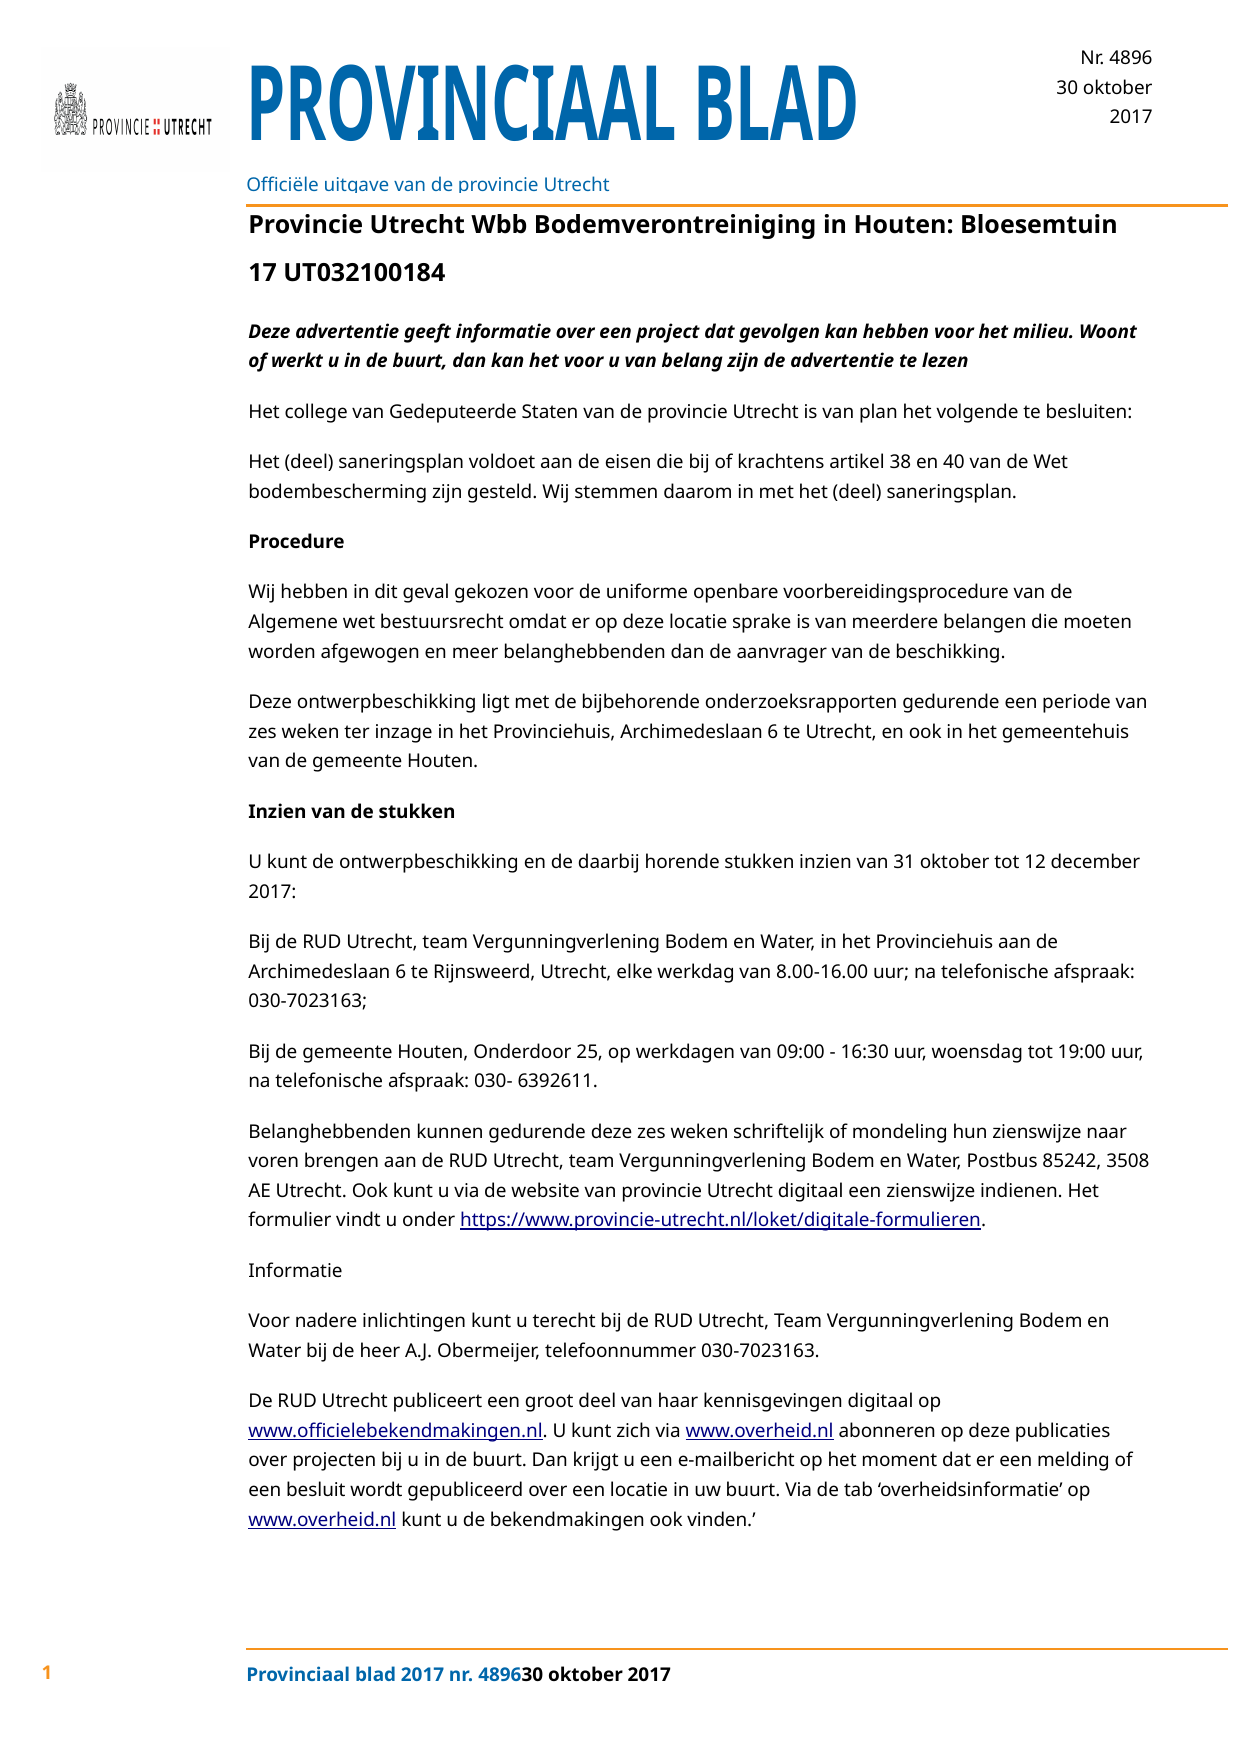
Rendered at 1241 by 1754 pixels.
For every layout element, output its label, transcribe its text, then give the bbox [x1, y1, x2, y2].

text Belanghebbenden kunnen gedurende deze zes weken schriftelijk of mondeling hun zienswijze naar voren brengen aan de RUD Utrecht, team Vergunningverlening Bodem en Water, Postbus 85242, 3508 AE Utrecht. Ook kunt u via de website van provincie Utrecht digitaal een zienswijze indienen. Het formulier vindt u onder https://www.provincie-utrecht.nl/loket/digitale-formulieren. [248, 1118, 1152, 1232]
text Bij de gemeente Houten, Onderdoor 25, op werkdagen van 09:00 - 16:30 uur, woensdag tot 19:00 uur, na telefonische afspraak: 030- 6392611. [248, 1038, 1152, 1093]
picture [41, 47, 231, 172]
text Het (deel) saneringsplan voldoet aan de eisen die bij of krachtens artikel 38 en 40 van de Wet bodembescherming zijn gesteld. Wij stemmen daarom in met het (deel) saneringsplan. [248, 448, 1152, 504]
text Procedure [248, 528, 1152, 554]
text Het college van Gedeputeerde Staten van de provincie Utrecht is van plan het volgende te besluiten: [248, 398, 1152, 424]
text Informatie [248, 1257, 1152, 1283]
text U kunt de ontwerpbeschikking en de daarbij horende stukken inzien van 31 oktober tot 12 december 2017: [248, 848, 1152, 904]
text Voor nadere inlichtingen kunt u terecht bij de RUD Utrecht, Team Vergunningverlening Bodem en Water bij de heer A.J. Obermeijer, telefoonnummer 030-7023163. [248, 1307, 1152, 1363]
text Deze ontwerpbeschikking ligt met de bijbehorende onderzoeksrapporten gedurende een periode van zes weken ter inzage in het Provinciehuis, Archimedeslaan 6 te Utrecht, en ook in het gemeentehuis van de gemeente Houten. [248, 688, 1152, 773]
text Provincie Utrecht Wbb Bodemverontreiniging in Houten: Bloesemtuin 17 UT032100184 [248, 207, 1152, 288]
text Bij de RUD Utrecht, team Vergunningverlening Bodem en Water, in het Provinciehuis aan de Archimedeslaan 6 te Rijnsweerd, Utrecht, elke werkdag van 8.00‑16.00 uur; na telefonische afspraak: 030-7023163; [248, 928, 1152, 1013]
text Inzien van de stukken [248, 798, 1152, 824]
text Deze advertentie geeft informatie over een project dat gevolgen kan hebben voor het milieu. Woont of werkt u in de buurt, dan kan het voor u van belang zijn de advertentie te lezen [248, 318, 1152, 373]
text Wij hebben in dit geval gekozen voor de uniforme openbare voorbereidingsprocedure van de Algemene wet bestuursrecht omdat er op deze locatie sprake is van meerdere belangen die moeten worden afgewogen en meer belanghebbenden dan de aanvrager van de beschikking. [248, 579, 1152, 664]
text De RUD Utrecht publiceert een groot deel van haar kennisgevingen digitaal op www.officielebekendmakingen.nl. U kunt zich via www.overheid.nl abonneren op deze publicaties over projecten bij u in de buurt. Dan krijgt u een e-mailbericht op het moment dat er een melding of een besluit wordt gepubliceerd over een locatie in uw buurt. Via de tab ‘overheidsinformatie’ op www.overheid.nl kunt u de bekendmakingen ook vinden.’ [248, 1387, 1152, 1532]
